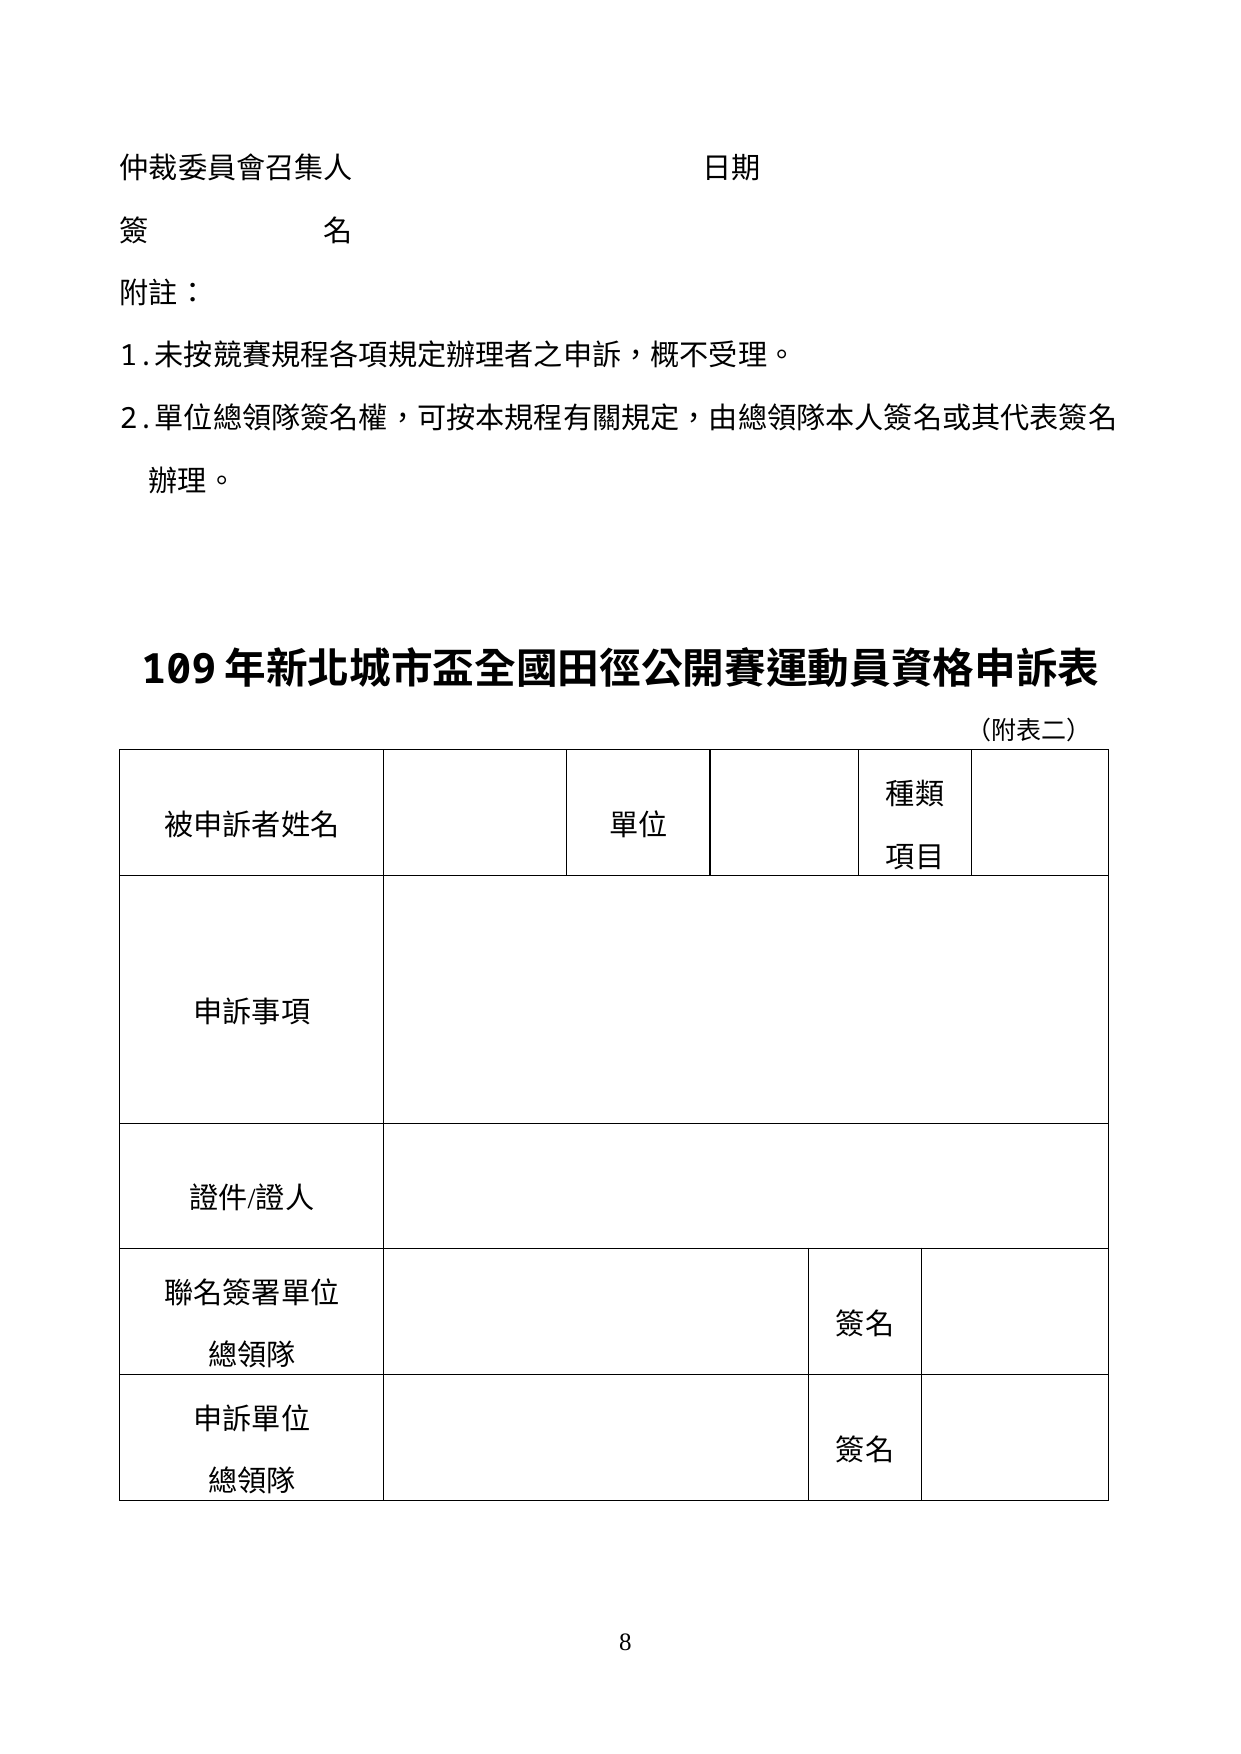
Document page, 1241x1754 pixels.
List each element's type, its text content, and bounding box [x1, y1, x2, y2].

table_header [972, 750, 1108, 875]
table_cell 簽名 [809, 1375, 921, 1500]
table_cell 申訴事項 [120, 876, 383, 1123]
table_cell [384, 1249, 808, 1374]
table_header [384, 750, 566, 875]
text 簽 名 [119, 187, 1122, 249]
table_cell [922, 1375, 1108, 1500]
table_cell 聯名簽署單位 總領隊 [120, 1249, 383, 1374]
text 109年新北城市盃全國田徑公開賽運動員資格申訴表 [118, 624, 1122, 687]
table_header 被申訴者姓名 [120, 750, 383, 875]
text 仲裁委員會召集人 日期 [119, 124, 1122, 187]
table_cell 簽名 [809, 1249, 921, 1374]
text 附註： [119, 249, 1122, 312]
text （附表二） [119, 687, 1122, 749]
table_cell 證件/證人 [120, 1124, 383, 1248]
table_cell [384, 1124, 1108, 1248]
table_cell [384, 1375, 808, 1500]
table_cell [922, 1249, 1108, 1374]
text 辦理。 [119, 437, 1122, 499]
table_header [711, 750, 858, 875]
table_cell 申訴單位 總領隊 [120, 1375, 383, 1500]
table_cell [384, 876, 1108, 1123]
text 2.單位總領隊簽名權，可按本規程有關規定，由總領隊本人簽名或其代表簽名 [119, 374, 1122, 437]
table_header 單位 [567, 750, 709, 875]
text 1.未按競賽規程各項規定辦理者之申訴，概不受理。 [119, 312, 1122, 374]
table_header 種類 項目 [859, 750, 971, 875]
